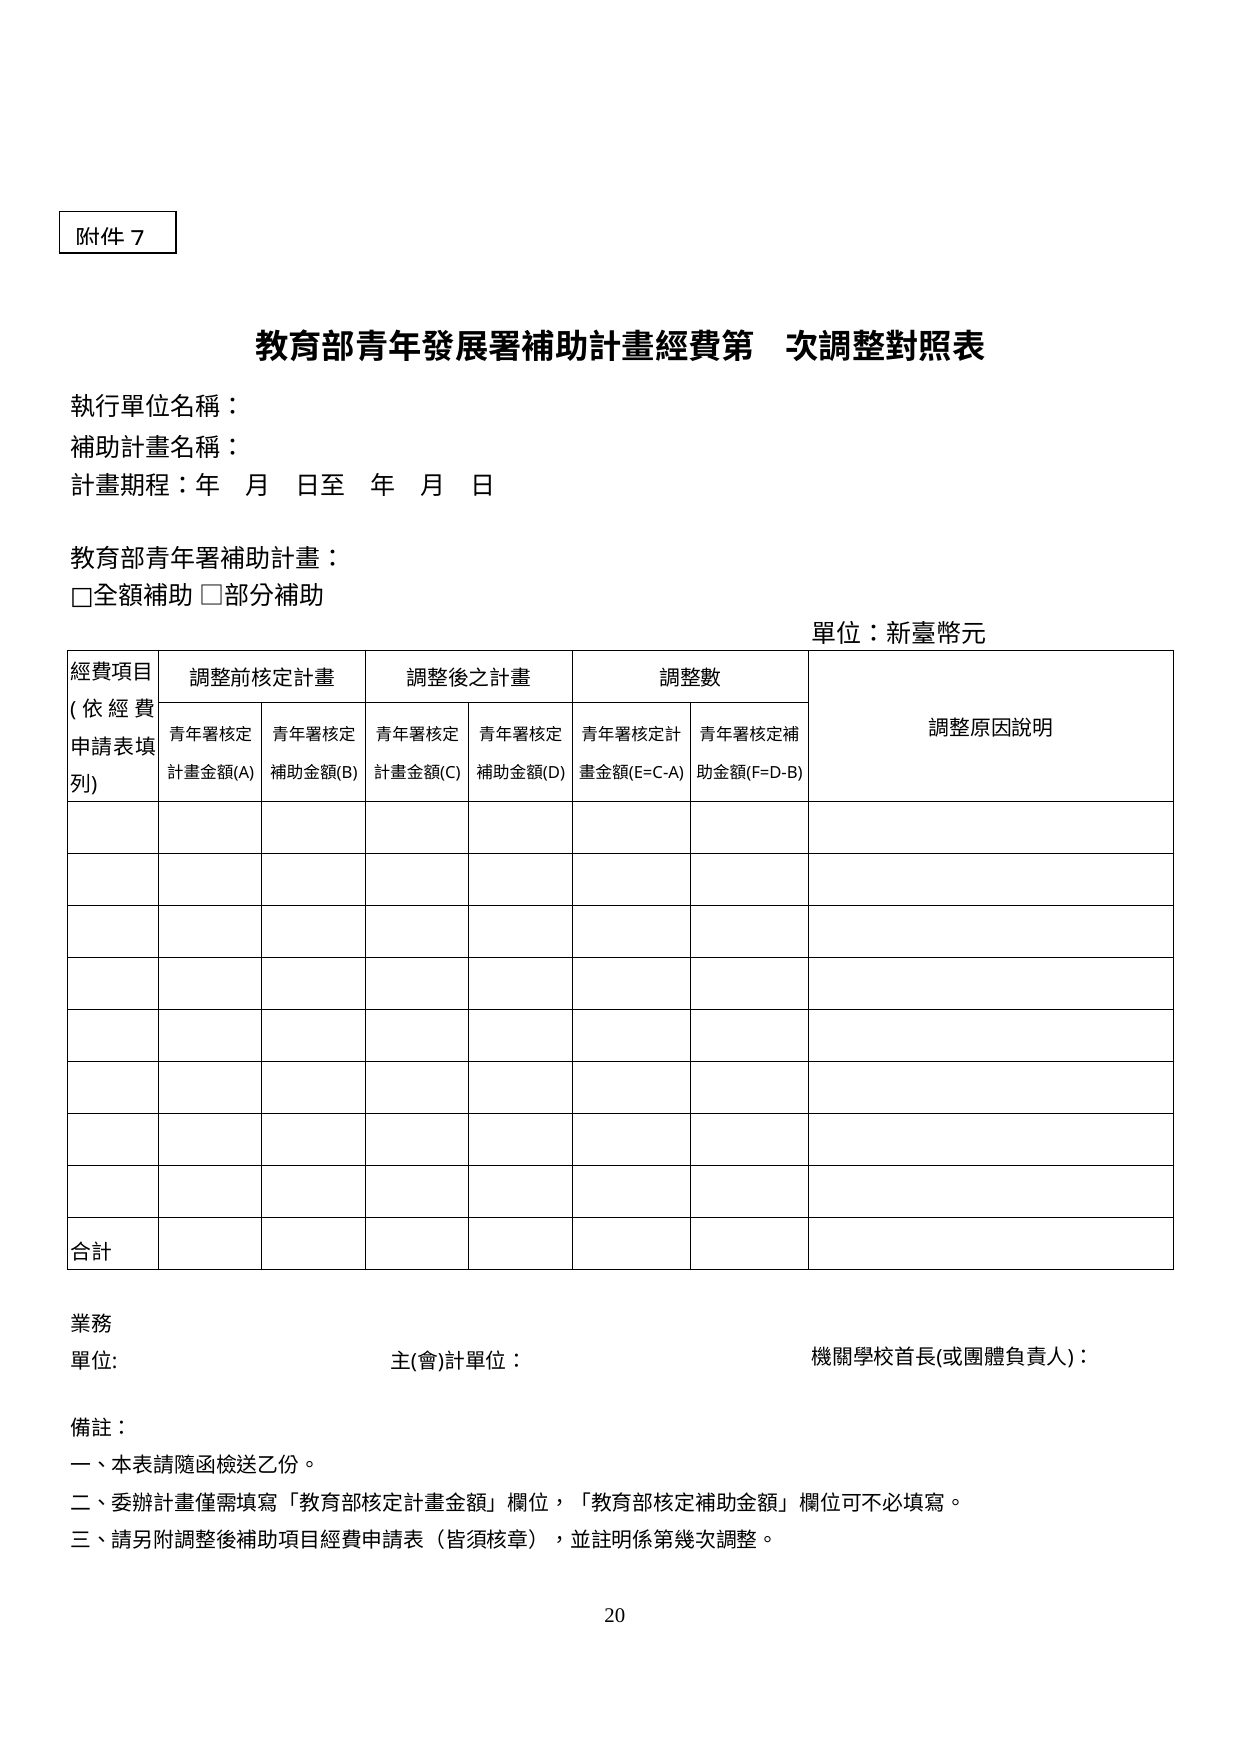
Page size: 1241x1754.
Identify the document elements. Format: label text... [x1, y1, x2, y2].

text 附件7 [75, 220, 160, 244]
table_cell 青年署核定 計畫金額(A) [159, 703, 261, 801]
table_cell [366, 906, 468, 957]
table_cell [365, 1445, 462, 1482]
table_cell [808, 502, 1173, 538]
table_cell [262, 1114, 365, 1165]
table_cell [690, 1408, 808, 1445]
table_cell [462, 1379, 563, 1407]
table_cell [68, 958, 158, 1009]
table_cell [159, 802, 261, 853]
table_cell [145, 1379, 236, 1407]
table_cell [145, 1408, 236, 1445]
table_cell [469, 1010, 572, 1061]
table_cell [691, 854, 808, 905]
table_cell 備註： [67, 1408, 145, 1445]
table_cell [366, 958, 468, 1009]
table_cell [469, 854, 572, 905]
table_cell 調整前核定計畫 [159, 651, 365, 702]
table_cell [67, 502, 808, 538]
table_cell [809, 802, 1173, 853]
table_cell 青年署核定計畫金額(C) [366, 703, 468, 801]
table_cell 調整原因說明 [809, 651, 1173, 801]
table_cell [262, 1062, 365, 1113]
table_cell [809, 1114, 1173, 1165]
table_cell 青年署核定補 助金額(F=D-B) [691, 703, 808, 801]
table_cell [469, 1270, 572, 1303]
table_cell [159, 1270, 262, 1303]
table_cell 經費項目 (依經費申請表填列) [68, 651, 158, 801]
table_cell [808, 465, 1173, 502]
table_cell [67, 613, 808, 650]
table_cell [469, 1166, 572, 1217]
table_cell [563, 1445, 690, 1482]
table_cell 主(會)計單位： [365, 1304, 808, 1378]
table_cell [159, 958, 261, 1009]
table_cell [573, 1218, 690, 1269]
table_cell [809, 1062, 1173, 1113]
table_cell 一、本表請隨函檢送乙份。 [67, 1445, 365, 1482]
table_cell [691, 1114, 808, 1165]
table_cell [469, 802, 572, 853]
table_cell [236, 1379, 365, 1407]
table_header [808, 382, 1173, 427]
table_cell [573, 1010, 690, 1061]
table_cell [469, 958, 572, 1009]
table_cell [236, 1408, 365, 1445]
table_cell 補助計畫名稱： [67, 427, 808, 464]
table_cell [691, 1166, 808, 1217]
table_cell [469, 906, 572, 957]
table_cell 青年署核定 補助金額(B) [262, 703, 365, 801]
table_cell [366, 854, 468, 905]
table_cell [366, 1114, 468, 1165]
table_cell [366, 1166, 468, 1217]
table_cell [573, 1114, 690, 1165]
table_cell [159, 1166, 261, 1217]
table_cell [159, 1010, 261, 1061]
table_cell [365, 1408, 462, 1445]
table_cell [159, 1114, 261, 1165]
table_cell 計畫期程：年 月 日至 年 月 日 [67, 465, 808, 502]
text 教育部青年發展署補助計畫經費第 次調整對照表 [112, 307, 1128, 382]
table_cell [68, 906, 158, 957]
table_cell [691, 802, 808, 853]
table_cell [808, 1408, 1173, 1445]
table_cell [809, 958, 1173, 1009]
table_cell [573, 1166, 690, 1217]
table_cell [469, 1062, 572, 1113]
table_cell [262, 1010, 365, 1061]
table_cell [809, 1010, 1173, 1061]
table_cell [262, 1218, 365, 1269]
table_cell [572, 1270, 690, 1303]
table_cell [159, 906, 261, 957]
table_cell [809, 1218, 1173, 1269]
table_cell [691, 906, 808, 957]
table_cell [573, 906, 690, 957]
table_cell 青年署核定計畫金額(E=C-A) [573, 703, 690, 801]
table_cell 機關學校首長(或團體負責人)： [808, 1304, 1173, 1378]
table_cell 業務 單位: [67, 1304, 365, 1378]
table_cell [68, 1010, 158, 1061]
table_cell [563, 1408, 690, 1445]
table_cell [262, 802, 365, 853]
table_cell 調整數 [573, 651, 808, 702]
table_cell [808, 1270, 1173, 1303]
table_header 執行單位名稱： [67, 382, 808, 427]
table_cell [365, 1270, 469, 1303]
table_cell [366, 802, 468, 853]
table_cell [68, 802, 158, 853]
table_cell [366, 1218, 468, 1269]
table_cell [262, 854, 365, 905]
table_cell [691, 1062, 808, 1113]
table_cell [67, 1379, 145, 1407]
table_cell [366, 1010, 468, 1061]
table_cell [808, 538, 1173, 613]
table_cell [159, 854, 261, 905]
table_cell [462, 1408, 563, 1445]
table_cell [469, 1218, 572, 1269]
table_cell [573, 1062, 690, 1113]
table_cell 調整後之計畫 [366, 651, 572, 702]
table_cell 三、請另附調整後補助項目經費申請表（皆須核章），並註明係第幾次調整。 [67, 1520, 1173, 1557]
table_cell [262, 1270, 365, 1303]
table_cell [68, 854, 158, 905]
table_cell [809, 854, 1173, 905]
table_cell [469, 1114, 572, 1165]
table_cell [68, 1114, 158, 1165]
table_cell [573, 854, 690, 905]
table_cell [462, 1445, 563, 1482]
table_cell 青年署核定補助金額(D) [469, 703, 572, 801]
table_cell [573, 958, 690, 1009]
table_cell [573, 802, 690, 853]
table_cell [808, 1445, 1173, 1482]
table_cell [809, 1166, 1173, 1217]
table_cell [365, 1379, 462, 1407]
table_cell [159, 1062, 261, 1113]
table_cell [262, 958, 365, 1009]
table_cell [159, 1218, 261, 1269]
table_cell [366, 1062, 468, 1113]
table_cell [262, 1166, 365, 1217]
table_cell [808, 1379, 1173, 1407]
table_cell [690, 1270, 808, 1303]
table_cell [809, 906, 1173, 957]
table_cell [690, 1445, 808, 1482]
table_cell [691, 1010, 808, 1061]
table_cell [691, 1218, 808, 1269]
table_cell [691, 958, 808, 1009]
table_cell [262, 906, 365, 957]
table_cell [563, 1379, 690, 1407]
table_cell [690, 1379, 808, 1407]
table_cell [68, 1062, 158, 1113]
table_cell 教育部青年署補助計畫： □全額補助 □部分補助 [67, 538, 808, 613]
table_cell 合計 [68, 1218, 158, 1269]
table_cell 單位：新臺幣元 [808, 613, 1173, 650]
table_cell 二、委辦計畫僅需填寫「教育部核定計畫金額」欄位，「教育部核定補助金額」欄位可不必填寫。 [67, 1483, 1173, 1520]
table_cell [808, 427, 1173, 464]
table_cell [67, 1270, 158, 1303]
table_cell [68, 1166, 158, 1217]
